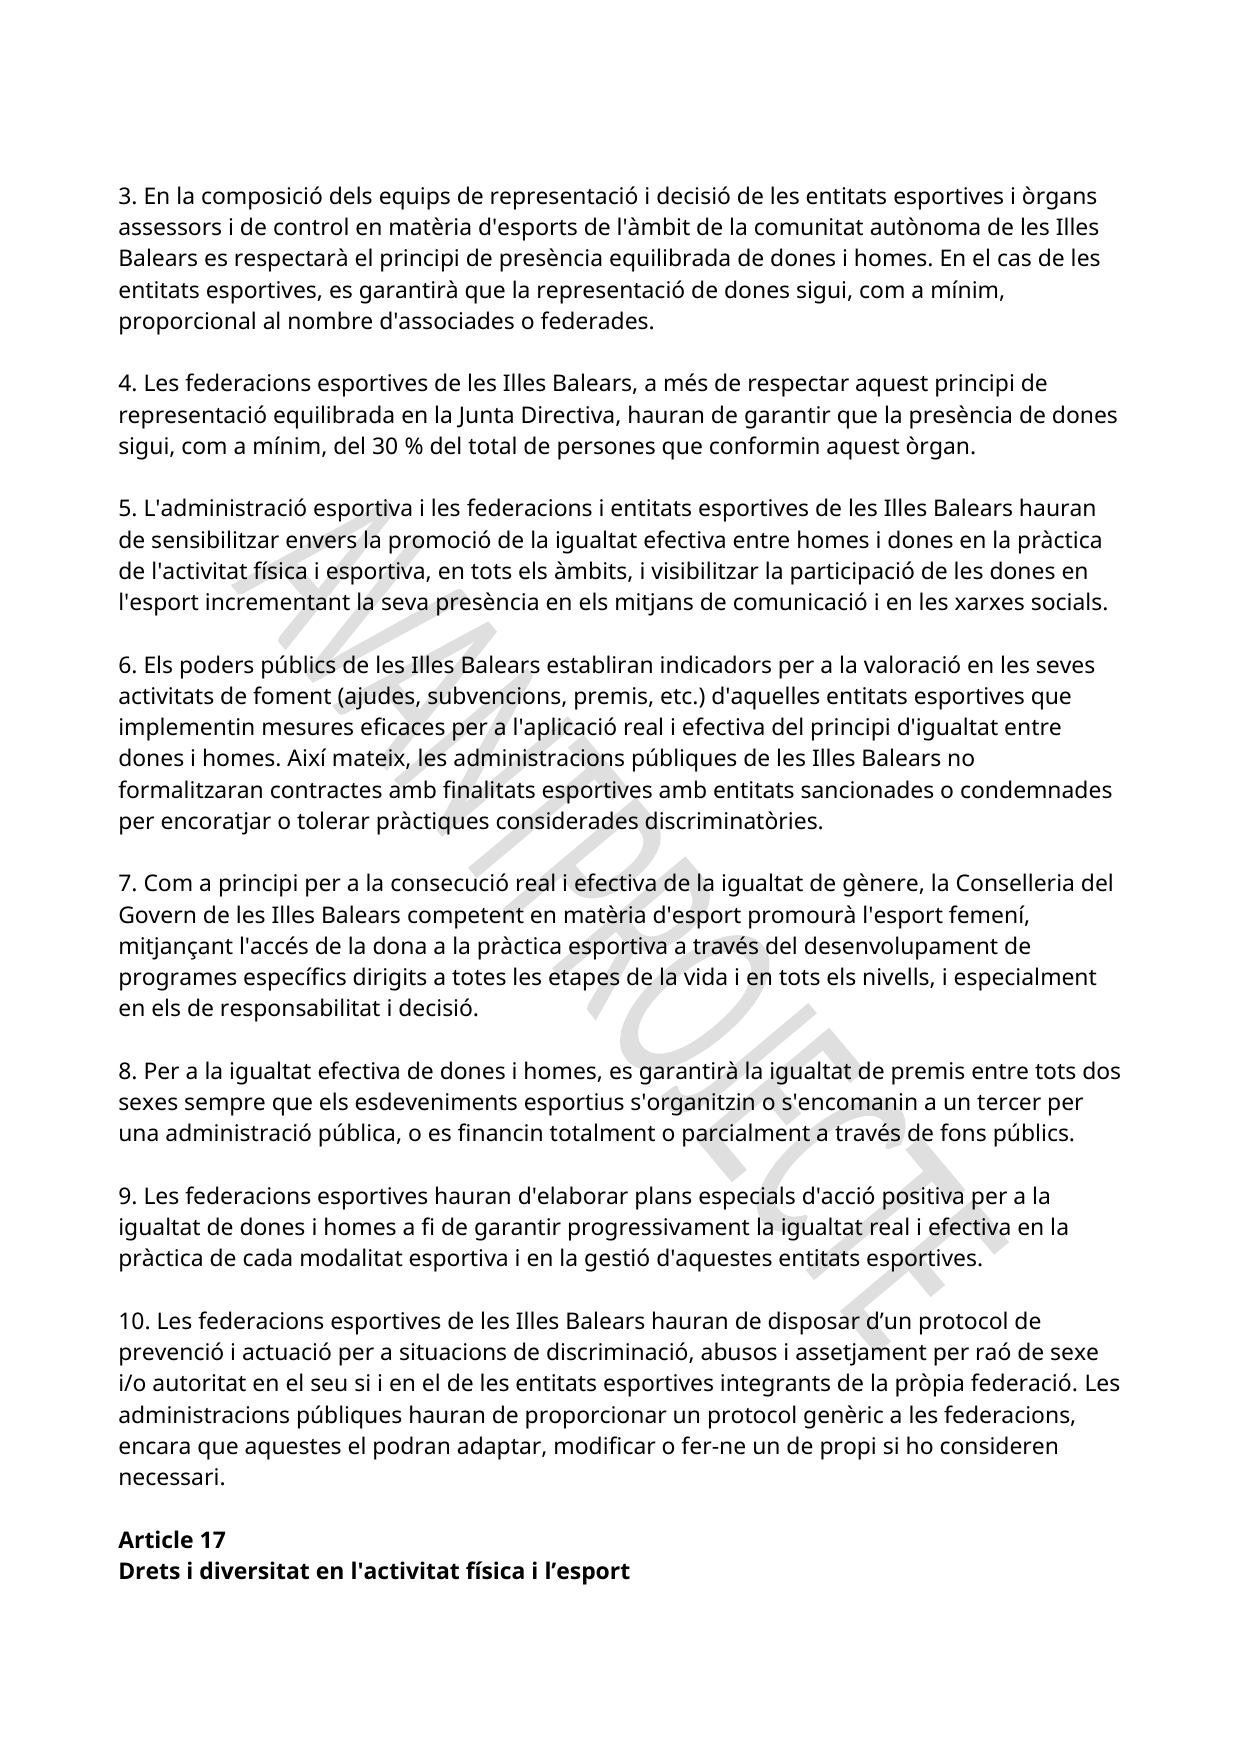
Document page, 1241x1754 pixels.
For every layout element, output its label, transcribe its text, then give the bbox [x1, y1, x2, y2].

text Article 17 [118, 1524, 1122, 1555]
text Drets i diversitat en l'activitat física i l’esport [118, 1555, 1122, 1586]
text 9. Les federacions esportives hauran d'elaborar plans especials d'acció positiva per a la igualtat de dones i homes a fi de garantir progressivament la igualtat real i efectiva en la pràctica de cada modalitat esportiva i en la gestió d'aquestes entitats esportives. [118, 1180, 911, 1274]
text 7. Com a principi per a la consecució real i efectiva de la igualtat de gènere, la Conselleria del Govern de les Illes Balears competent en matèria d'esport promourà l'esport femení, mitjançant l'accés de la dona a la pràctica esportiva a través del desenvolupament de programes específics dirigits a totes les etapes de la vida i en tots els nivells, i especialment en els de responsabilitat i decisió. [118, 867, 1122, 1024]
text 5. L'administració esportiva i les federacions i entitats esportives de les Illes Balears hauran de sensibilitzar envers la promoció de la igualtat efectiva entre homes i dones en la pràctica de l'activitat física i esportiva, en tots els àmbits, i visibilitzar la participació de les dones en l'esport incrementant la seva presència en els mitjans de comunicació i en les xarxes socials. [118, 492, 1122, 617]
text 8. Per a la igualtat efectiva de dones i homes, es garantirà la igualtat de premis entre tots dos sexes sempre que els esdeveniments esportius s'organitzin o s'encomanin a un tercer per una administració pública, o es financin totalment o parcialment a través de fons públics. [118, 1055, 795, 1149]
text 3. En la composició dels equips de representació i decisió de les entitats esportives i òrgans assessors i de control en matèria d'esports de l'àmbit de la comunitat autònoma de les Illes Balears es respectarà el principi de presència equilibrada de dones i homes. En el cas de les entitats esportives, es garantirà que la representació de dones sigui, com a mínim, proporcional al nombre d'associades o federades. [118, 180, 1122, 336]
text 9. Les federacions esportives hauran d'elaborar plans especials d'acció positiva per a la igualtat de dones i homes a fi de garantir progressivament la igualtat real i efectiva en la pràctica de cada modalitat esportiva i en la gestió d'aquestes entitats esportives. [823, 1180, 1122, 1274]
text 10. Les federacions esportives de les Illes Balears hauran de disposar d’un protocol de prevenció i actuació per a situacions de discriminació, abusos i assetjament per raó de sexe i/o autoritat en el seu si i en el de les entitats esportives integrants de la pròpia federació. Les administracions públiques hauran de proporcionar un protocol genèric a les federacions, encara que aquestes el podran adaptar, modificar o fer-ne un de propi si ho consideren necessari. [118, 1305, 1122, 1492]
text 4. Les federacions esportives de les Illes Balears, a més de respectar aquest principi de representació equilibrada en la Junta Directiva, hauran de garantir que la presència de dones sigui, com a mínim, del 30 % del total de persones que conformin aquest òrgan. [118, 367, 1122, 461]
text 6. Els poders públics de les Illes Balears establiran indicadors per a la valoració en les seves activitats de foment (ajudes, subvencions, premis, etc.) d'aquelles entitats esportives que implementin mesures eficaces per a l'aplicació real i efectiva del principi d'igualtat entre dones i homes. Així mateix, les administracions públiques de les Illes Balears no formalitzaran contractes amb finalitats esportives amb entitats sancionades o condemnades per encoratjar o tolerar pràctiques considerades discriminatòries. [118, 649, 1122, 836]
text 8. Per a la igualtat efectiva de dones i homes, es garantirà la igualtat de premis entre tots dos sexes sempre que els esdeveniments esportius s'organitzin o s'encomanin a un tercer per una administració pública, o es financin totalment o parcialment a través de fons públics. [721, 1055, 1122, 1149]
